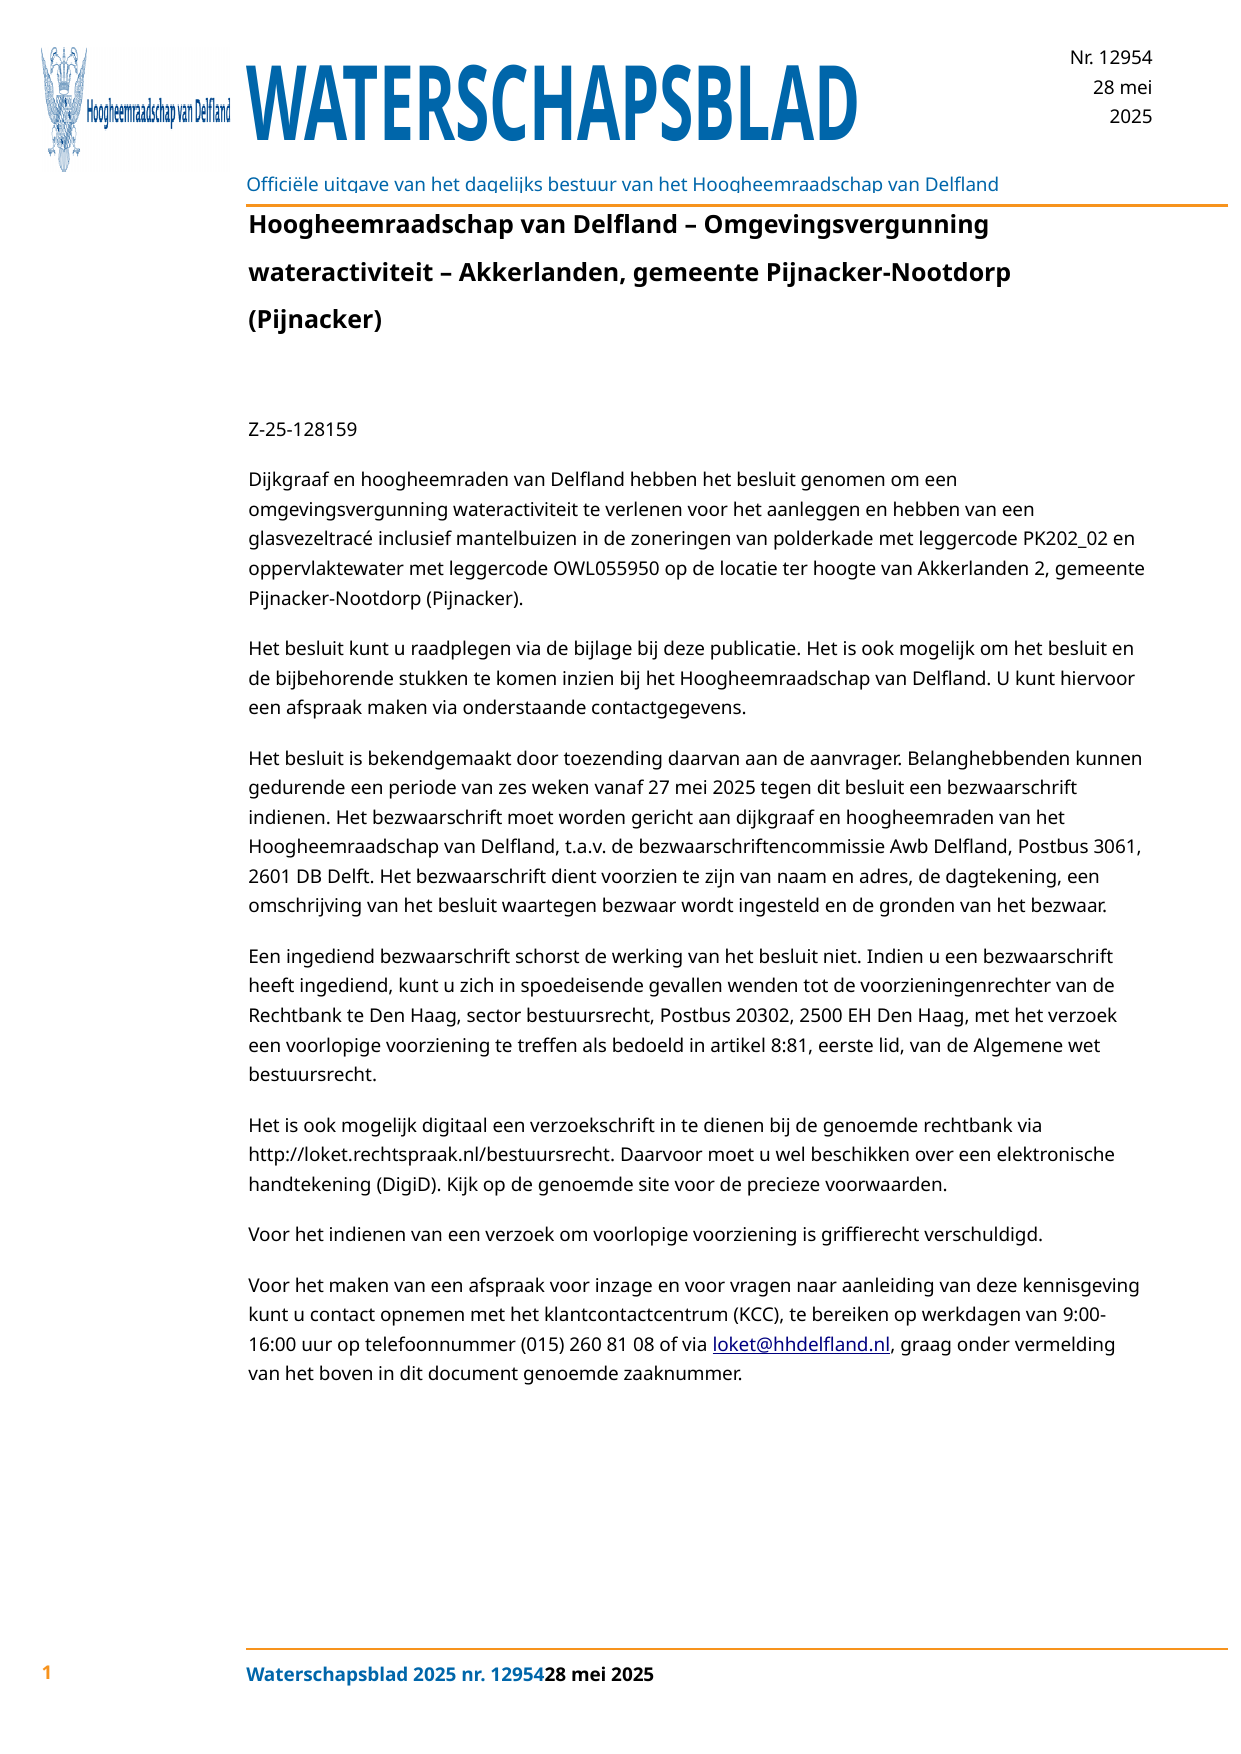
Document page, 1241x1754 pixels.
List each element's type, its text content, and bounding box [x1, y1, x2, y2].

text Voor het maken van een afspraak voor inzage en voor vragen naar aanleiding van deze kennisgeving kunt u contact opnemen met het klantcontactcentrum (KCC), te bereiken op werkdagen van 9:00-16:00 uur op telefoonnummer (015) 260 81 08 of via loket@hhdelfland.nl, graag onder vermelding van het boven in dit document genoemde zaaknummer. [248, 1272, 1152, 1386]
text Hoogheemraadschap van Delfland – Omgevingsvergunning wateractiviteit – Akkerlanden, gemeente Pijnacker-Nootdorp (Pijnacker) [248, 207, 1152, 336]
text Een ingediend bezwaarschrift schorst de werking van het besluit niet. Indien u een bezwaarschrift heeft ingediend, kunt u zich in spoedeisende gevallen wenden tot de voorzieningenrechter van de Rechtbank te Den Haag, sector bestuursrecht, Postbus 20302, 2500 EH Den Haag, met het verzoek een voorlopige voorziening te treffen als bedoeld in artikel 8:81, eerste lid, van de Algemene wet bestuursrecht. [248, 943, 1152, 1087]
text Voor het indienen van een verzoek om voorlopige voorziening is griffierecht verschuldigd. [248, 1221, 1152, 1247]
text Het besluit kunt u raadplegen via de bijlage bij deze publicatie. Het is ook mogelijk om het besluit en de bijbehorende stukken te komen inzien bij het Hoogheemraadschap van Delfland. U kunt hiervoor een afspraak maken via onderstaande contactgegevens. [248, 635, 1152, 720]
text Het besluit is bekendgemaakt door toezending daarvan aan de aanvrager. Belanghebbenden kunnen gedurende een periode van zes weken vanaf 27 mei 2025 tegen dit besluit een bezwaarschrift indienen. Het bezwaarschrift moet worden gericht aan dijkgraaf en hoogheemraden van het Hoogheemraadschap van Delfland, t.a.v. de bezwaarschriftencommissie Awb Delfland, Postbus 3061, 2601 DB Delft. Het bezwaarschrift dient voorzien te zijn van naam en adres, de dagtekening, een omschrijving van het besluit waartegen bezwaar wordt ingesteld en de gronden van het bezwaar. [248, 745, 1152, 918]
picture [41, 47, 231, 172]
text Dijkgraaf en hoogheemraden van Delfland hebben het besluit genomen om een omgevingsvergunning wateractiviteit te verlenen voor het aanleggen en hebben van een glasvezeltracé inclusief mantelbuizen in de zoneringen van polderkade met leggercode PK202_02 en oppervlaktewater met leggercode OWL055950 op de locatie ter hoogte van Akkerlanden 2, gemeente Pijnacker-Nootdorp (Pijnacker). [248, 466, 1152, 610]
text Z-25-128159 [248, 416, 1152, 442]
text Het is ook mogelijk digitaal een verzoekschrift in te dienen bij de genoemde rechtbank via http://loket.rechtspraak.nl/bestuursrecht. Daarvoor moet u wel beschikken over een elektronische handtekening (DigiD). Kijk op de genoemde site voor de precieze voorwaarden. [248, 1112, 1152, 1197]
